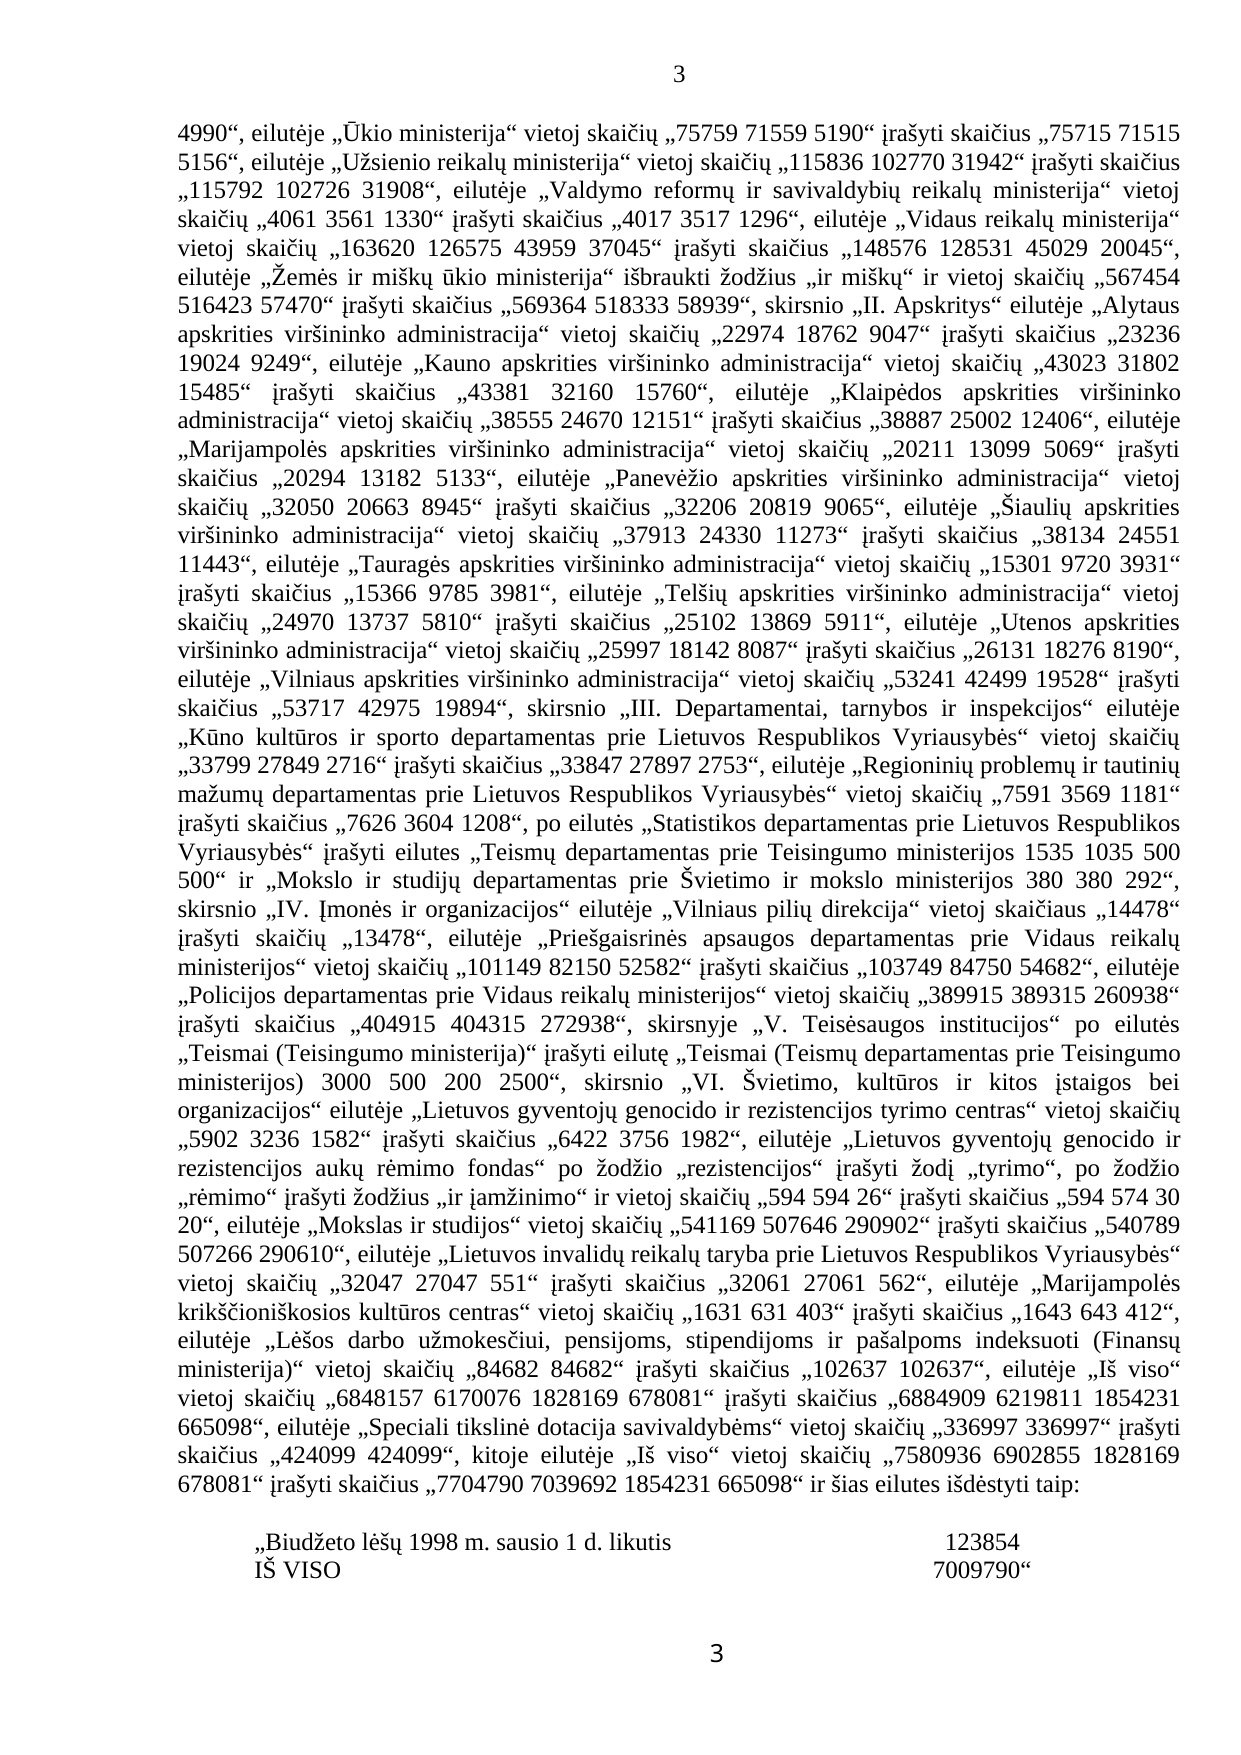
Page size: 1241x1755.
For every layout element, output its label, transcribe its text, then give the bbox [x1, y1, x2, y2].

text 4990“, eilutėje „Ūkio ministerija“ vietoj skaičių „75759 71559 5190“ įrašyti skaičius „75715 71515 5156“, eilutėje „Užsienio reikalų ministerija“ vietoj skaičių „115836 102770 31942“ įrašyti skaičius „115792 102726 31908“, eilutėje „Valdymo reformų ir savivaldybių reikalų ministerija“ vietoj skaičių „4061 3561 1330“ įrašyti skaičius „4017 3517 1296“, eilutėje „Vidaus reikalų ministerija“ vietoj skaičių „163620 126575 43959 37045“ įrašyti skaičius „148576 128531 45029 20045“, eilutėje „Žemės ir miškų ūkio ministerija“ išbraukti žodžius „ir miškų“ ir vietoj skaičių „567454 516423 57470“ įrašyti skaičius „569364 518333 58939“, skirsnio „II. Apskritys“ eilutėje „Alytaus apskrities viršininko administracija“ vietoj skaičių „22974 18762 9047“ įrašyti skaičius „23236 19024 9249“, eilutėje „Kauno apskrities viršininko administracija“ vietoj skaičių „43023 31802 15485“ įrašyti skaičius „43381 32160 15760“, eilutėje „Klaipėdos apskrities viršininko administracija“ vietoj skaičių „38555 24670 12151“ įrašyti skaičius „38887 25002 12406“, eilutėje „Marijampolės apskrities viršininko administracija“ vietoj skaičių „20211 13099 5069“ įrašyti skaičius „20294 13182 5133“, eilutėje „Panevėžio apskrities viršininko administracija“ vietoj skaičių „32050 20663 8945“ įrašyti skaičius „32206 20819 9065“, eilutėje „Šiaulių apskrities viršininko administracija“ vietoj skaičių „37913 24330 11273“ įrašyti skaičius „38134 24551 11443“, eilutėje „Tauragės apskrities viršininko administracija“ vietoj skaičių „15301 9720 3931“ įrašyti skaičius „15366 9785 3981“, eilutėje „Telšių apskrities viršininko administracija“ vietoj skaičių „24970 13737 5810“ įrašyti skaičius „25102 13869 5911“, eilutėje „Utenos apskrities viršininko administracija“ vietoj skaičių „25997 18142 8087“ įrašyti skaičius „26131 18276 8190“, eilutėje „Vilniaus apskrities viršininko administracija“ vietoj skaičių „53241 42499 19528“ įrašyti skaičius „53717 42975 19894“, skirsnio „III. Departamentai, tarnybos ir inspekcijos“ eilutėje „Kūno kultūros ir sporto departamentas prie Lietuvos Respublikos Vyriausybės“ vietoj skaičių „33799 27849 2716“ įrašyti skaičius „33847 27897 2753“, eilutėje „Regioninių problemų ir tautinių mažumų departamentas prie Lietuvos Respublikos Vyriausybės“ vietoj skaičių „7591 3569 1181“ įrašyti skaičius „7626 3604 1208“, po eilutės „Statistikos departamentas prie Lietuvos Respublikos Vyriausybės“ įrašyti eilutes „Teismų departamentas prie Teisingumo ministerijos 1535 1035 500 500“ ir „Mokslo ir studijų departamentas prie Švietimo ir mokslo ministerijos 380 380 292“, skirsnio „IV. Įmonės ir organizacijos“ eilutėje „Vilniaus pilių direkcija“ vietoj skaičiaus „14478“ įrašyti skaičių „13478“, eilutėje „Priešgaisrinės apsaugos departamentas prie Vidaus reikalų ministerijos“ vietoj skaičių „101149 82150 52582“ įrašyti skaičius „103749 84750 54682“, eilutėje „Policijos departamentas prie Vidaus reikalų ministerijos“ vietoj skaičių „389915 389315 260938“ įrašyti skaičius „404915 404315 272938“, skirsnyje „V. Teisėsaugos institucijos“ po eilutės „Teismai (Teisingumo ministerija)“ įrašyti eilutę „Teismai (Teismų departamentas prie Teisingumo ministerijos) 3000 500 200 2500“, skirsnio „VI. Švietimo, kultūros ir kitos įstaigos bei organizacijos“ eilutėje „Lietuvos gyventojų genocido ir rezistencijos tyrimo centras“ vietoj skaičių „5902 3236 1582“ įrašyti skaičius „6422 3756 1982“, eilutėje „Lietuvos gyventojų genocido ir rezistencijos aukų rėmimo fondas“ po žodžio „rezistencijos“ įrašyti žodį „tyrimo“, po žodžio „rėmimo“ įrašyti žodžius „ir įamžinimo“ ir vietoj skaičių „594 594 26“ įrašyti skaičius „594 574 30 20“, eilutėje „Mokslas ir studijos“ vietoj skaičių „541169 507646 290902“ įrašyti skaičius „540789 507266 290610“, eilutėje „Lietuvos invalidų reikalų taryba prie Lietuvos Respublikos Vyriausybės“ vietoj skaičių „32047 27047 551“ įrašyti skaičius „32061 27061 562“, eilutėje „Marijampolės krikščioniškosios kultūros centras“ vietoj skaičių „1631 631 403“ įrašyti skaičius „1643 643 412“, eilutėje „Lėšos darbo užmokesčiui, pensijoms, stipendijoms ir pašalpoms indeksuoti (Finansų ministerija)“ vietoj skaičių „84682 84682“ įrašyti skaičius „102637 102637“, eilutėje „Iš viso“ vietoj skaičių „6848157 6170076 1828169 678081“ įrašyti skaičius „6884909 6219811 1854231 665098“, eilutėje „Speciali tikslinė dotacija savivaldybėms“ vietoj skaičių „336997 336997“ įrašyti skaičius „424099 424099“, kitoje eilutėje „Iš viso“ vietoj skaičių „7580936 6902855 1828169 678081“ įrašyti skaičius „7704790 7039692 1854231 665098“ ir šias eilutes išdėstyti taip: [177, 118, 1181, 1498]
table_header 123854 [809, 1527, 1155, 1556]
table_header „Biudžeto lėšų 1998 m. sausio 1 d. likutis [177, 1527, 809, 1556]
table_cell 7009790“ [809, 1556, 1155, 1584]
table_cell IŠ VISO [177, 1556, 809, 1584]
